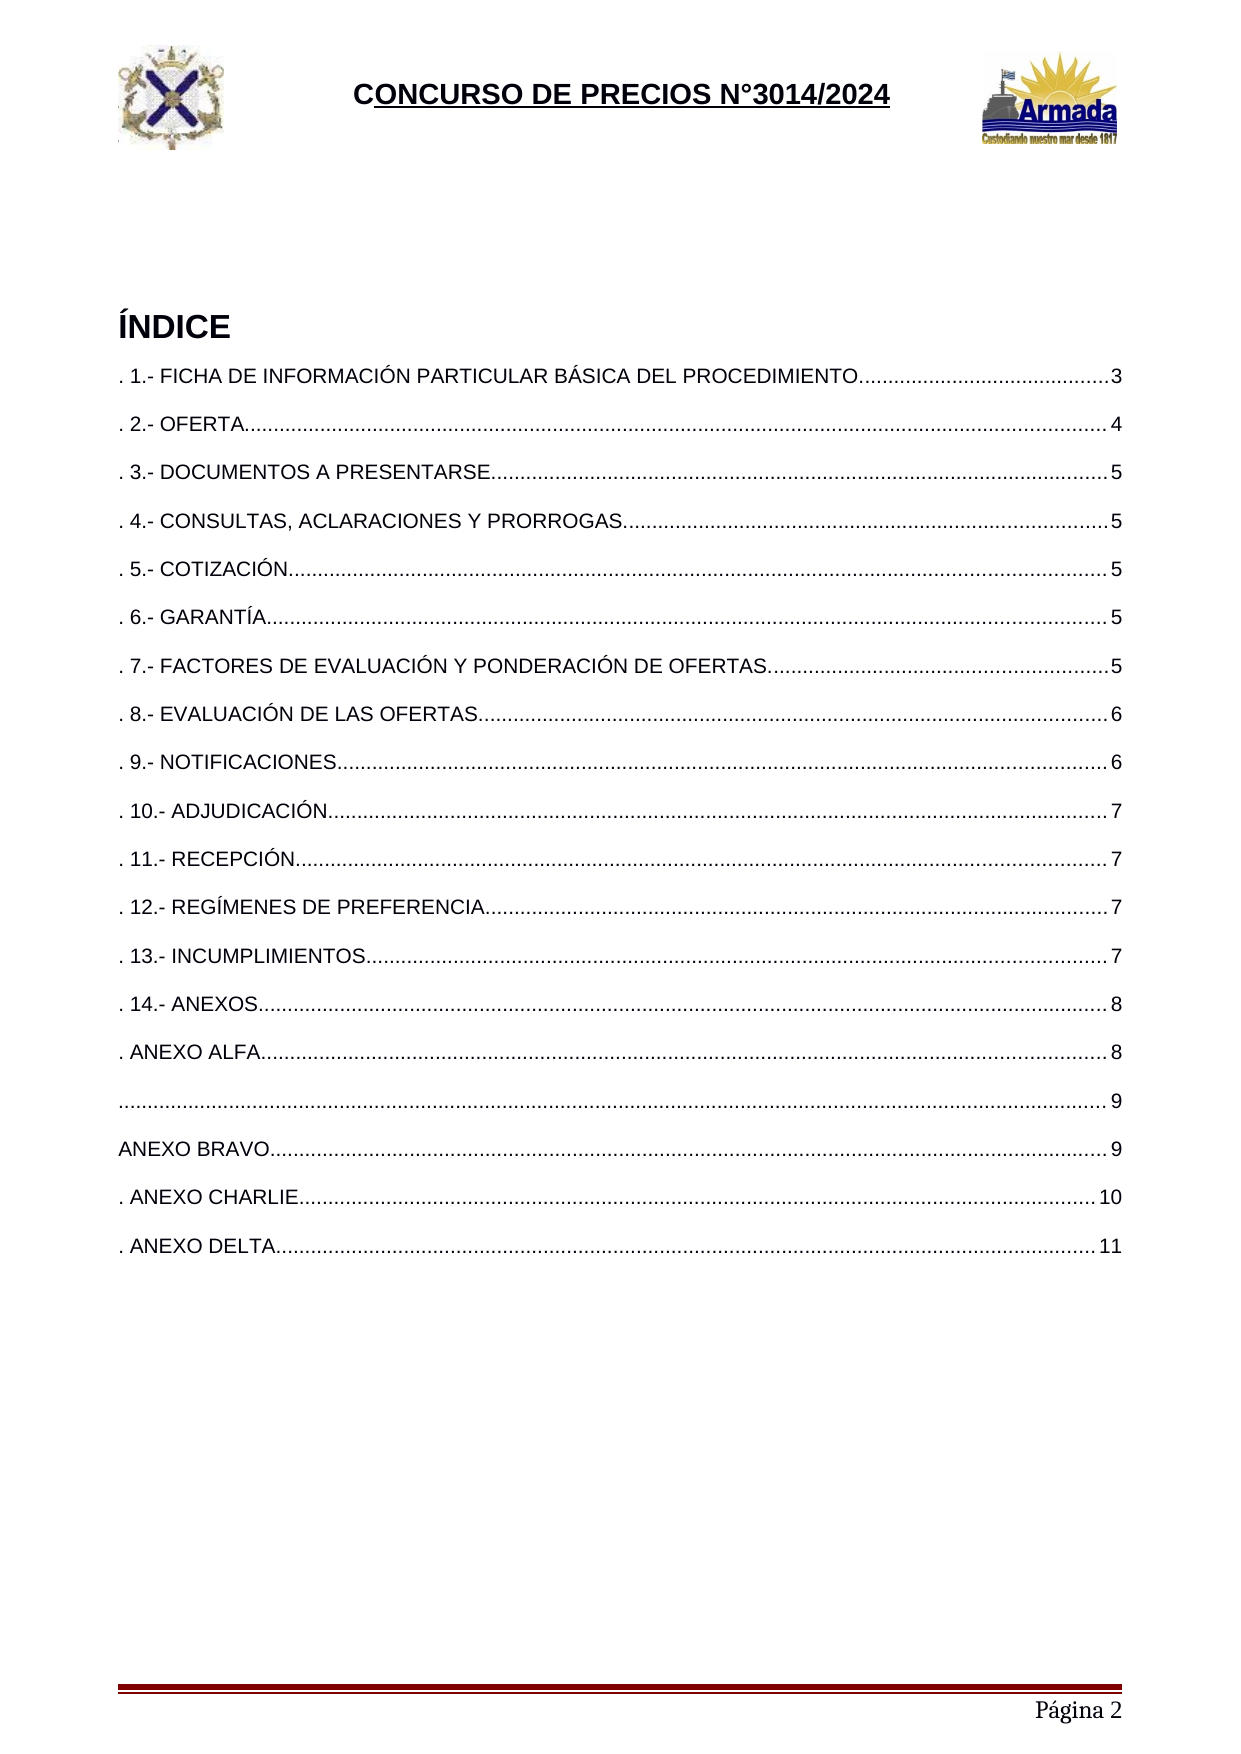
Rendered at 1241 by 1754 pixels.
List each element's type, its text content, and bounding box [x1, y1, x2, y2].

text . ANEXO ALFA 8 [118, 1040, 1122, 1064]
text . 10.- ADJUDICACIÓN. 7 [118, 798, 1122, 822]
text . ANEXO CHARLIE 10 [118, 1185, 1122, 1209]
subtitle ÍNDICE [118, 307, 1122, 345]
text . 8.- EVALUACIÓN DE LAS OFERTAS. 6 [118, 702, 1122, 726]
text ANEXO BRAVO 9 [118, 1137, 1122, 1161]
text . 6.- GARANTÍA. 5 [118, 605, 1122, 629]
picture [118, 45, 224, 150]
text . ANEXO DELTA 11 [118, 1233, 1122, 1257]
text . 11.- RECEPCIÓN. 7 [118, 847, 1122, 871]
text . 12.- REGÍMENES DE PREFERENCIA. 7 [118, 895, 1122, 919]
text . 3.- DOCUMENTOS A PRESENTARSE. 5 [118, 460, 1122, 484]
picture [982, 51, 1117, 144]
text . 13.- INCUMPLIMIENTOS. 7 [118, 943, 1122, 967]
text . 7.- FACTORES DE EVALUACIÓN Y PONDERACIÓN DE OFERTAS. 5 [118, 653, 1122, 677]
text . 9.- NOTIFICACIONES. 6 [118, 750, 1122, 774]
text 9 [118, 1088, 1122, 1112]
text . 2.- OFERTA. 4 [118, 412, 1122, 436]
text . 5.- COTIZACIÓN. 5 [118, 557, 1122, 581]
text . 1.- FICHA DE INFORMACIÓN PARTICULAR BÁSICA DEL PROCEDIMIENTO. 3 [118, 363, 1122, 387]
text . 14.- ANEXOS. 8 [118, 992, 1122, 1016]
text . 4.- CONSULTAS, ACLARACIONES Y PRORROGAS. 5 [118, 508, 1122, 532]
